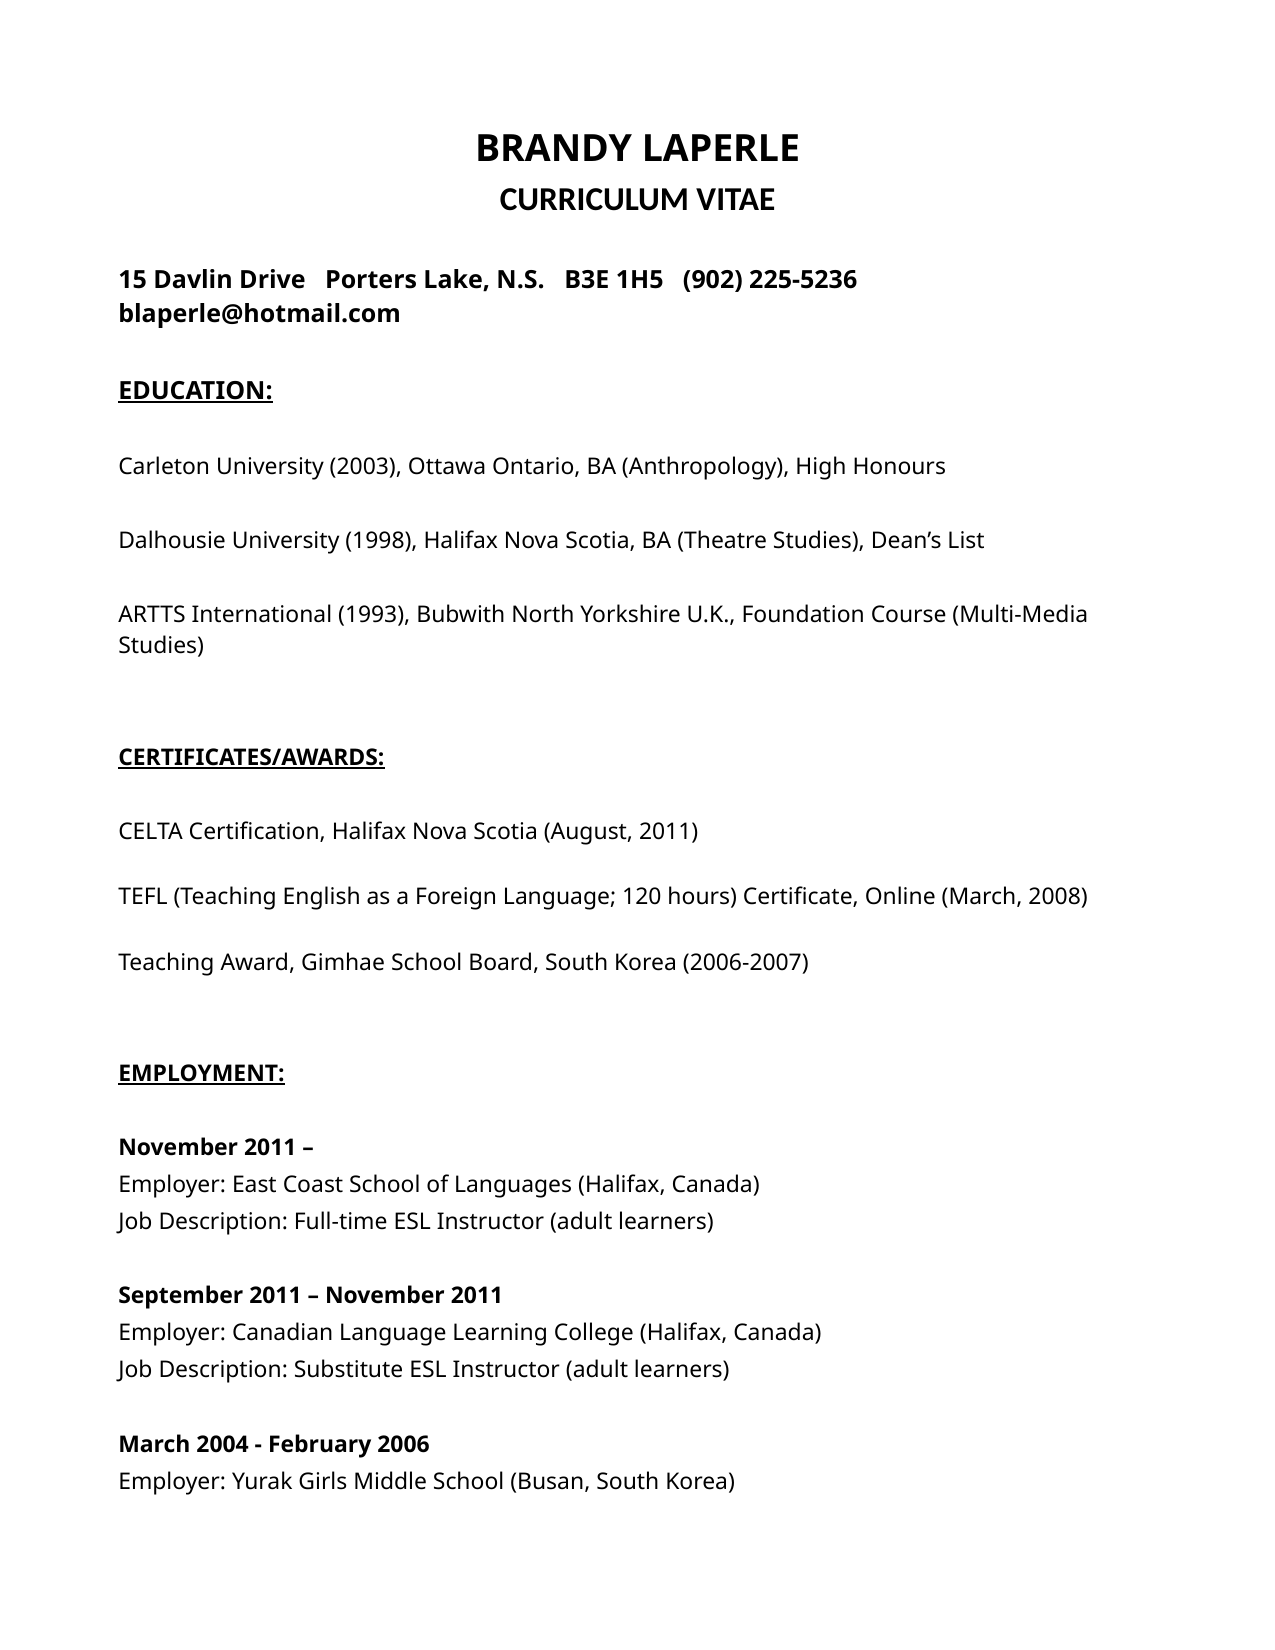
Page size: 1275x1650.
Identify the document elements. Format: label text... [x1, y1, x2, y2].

text September 2011 – November 2011 [118, 1279, 1157, 1310]
text March 2004 - February 2006 [118, 1427, 1157, 1459]
text Teaching Award, Gimhae School Board, South Korea (2006-2007) [118, 945, 1157, 977]
text ARTTS International (1993), Bubwith North Yorkshire U.K., Foundation Course (Multi-Media Studies) [118, 598, 1157, 660]
text Employer: Yurak Girls Middle School (Busan, South Korea) [118, 1464, 1157, 1496]
text EMPLOYMENT: [118, 1057, 1157, 1088]
text CERTIFICATES/AWARDS: [118, 740, 1157, 772]
text EDUCATION: [118, 373, 1157, 407]
text Job Description: Substitute ESL Instructor (adult learners) [118, 1353, 1157, 1384]
text Employer: Canadian Language Learning College (Halifax, Canada) [118, 1316, 1157, 1347]
text November 2011 – [118, 1131, 1157, 1162]
text Job Description: Full-time ESL Instructor (adult learners) [118, 1205, 1157, 1236]
text 15 Davlin Drive Porters Lake, N.S. B3E 1H5 (902) 225-5236 blaperle@hotmail.com [118, 262, 1157, 330]
text CURRICULUM VITAE [118, 178, 1157, 219]
text TEFL (Teaching English as a Foreign Language; 120 hours) Certificate, Online (March, 2008) [118, 880, 1157, 911]
text Carleton University (2003), Ottawa Ontario, BA (Anthropology), High Honours [118, 449, 1157, 481]
text BRANDY LAPERLE [118, 121, 1157, 172]
text Employer: East Coast School of Languages (Halifax, Canada) [118, 1168, 1157, 1199]
text Dalhousie University (1998), Halifax Nova Scotia, BA (Theatre Studies), Dean’s List [118, 524, 1157, 555]
text CELTA Certification, Halifax Nova Scotia (August, 2011) [118, 814, 1157, 846]
